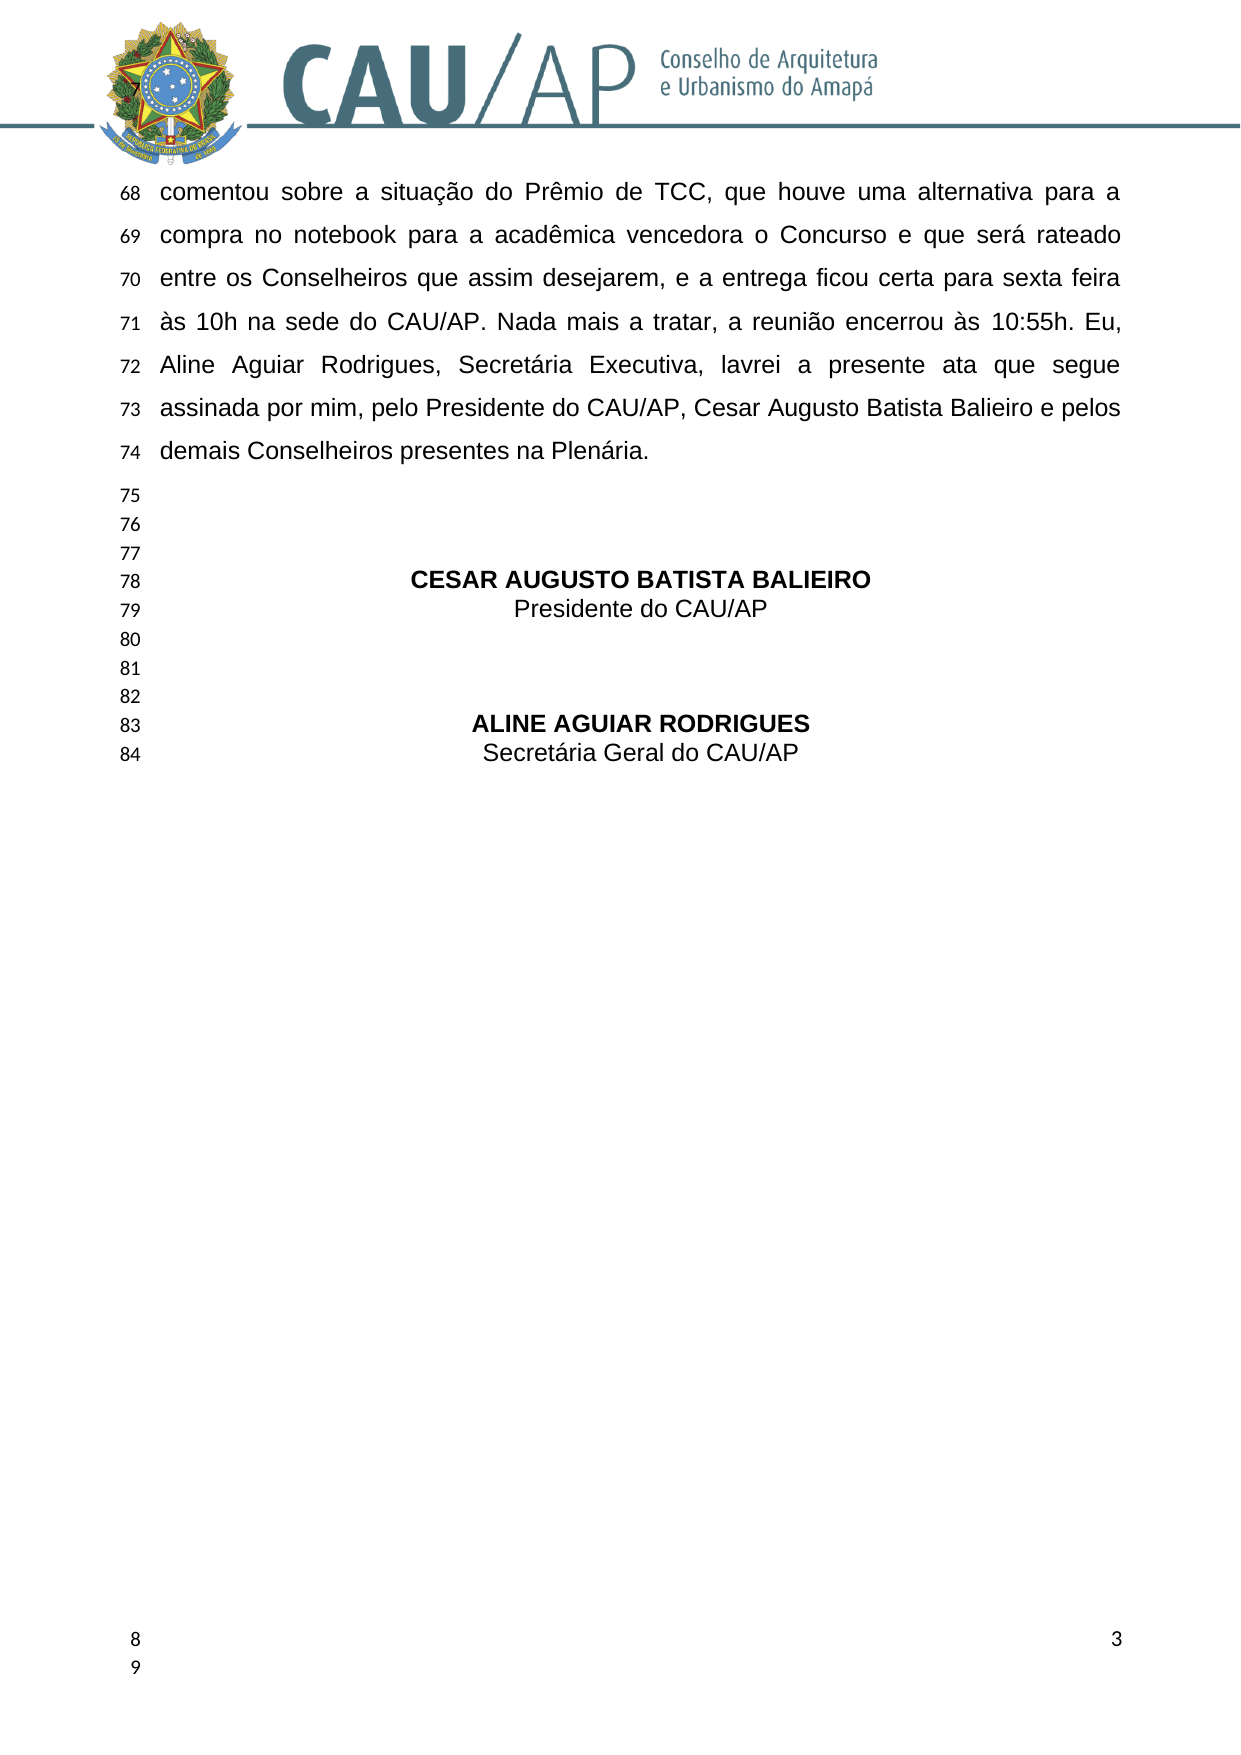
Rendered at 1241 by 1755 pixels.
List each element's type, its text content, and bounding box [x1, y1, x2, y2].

text comentou sobre a situação do Prêmio de TCC, que houve uma alternativa para a compra no notebook para a acadêmica vencedora o Concurso e que será rateado entre os Conselheiros que assim desejarem, e a entrega ficou certa para sexta feira às 10h na sede do CAU/AP. Nada mais a tratar, a reunião encerrou às 10:55h. Eu, Aline Aguiar Rodrigues, Secretária Executiva, lavrei a presente ata que segue assinada por mim, pelo Presidente do CAU/AP, Cesar Augusto Batista Balieiro e pelos demais Conselheiros presentes na Plenária. [159, 185, 1122, 465]
text Presidente do CAU/AP [159, 594, 1122, 623]
text CESAR AUGUSTO BATISTA BALIEIRO [159, 565, 1122, 594]
text Secretária Geral do CAU/AP [159, 738, 1122, 767]
text ALINE AGUIAR RODRIGUES [159, 709, 1122, 738]
